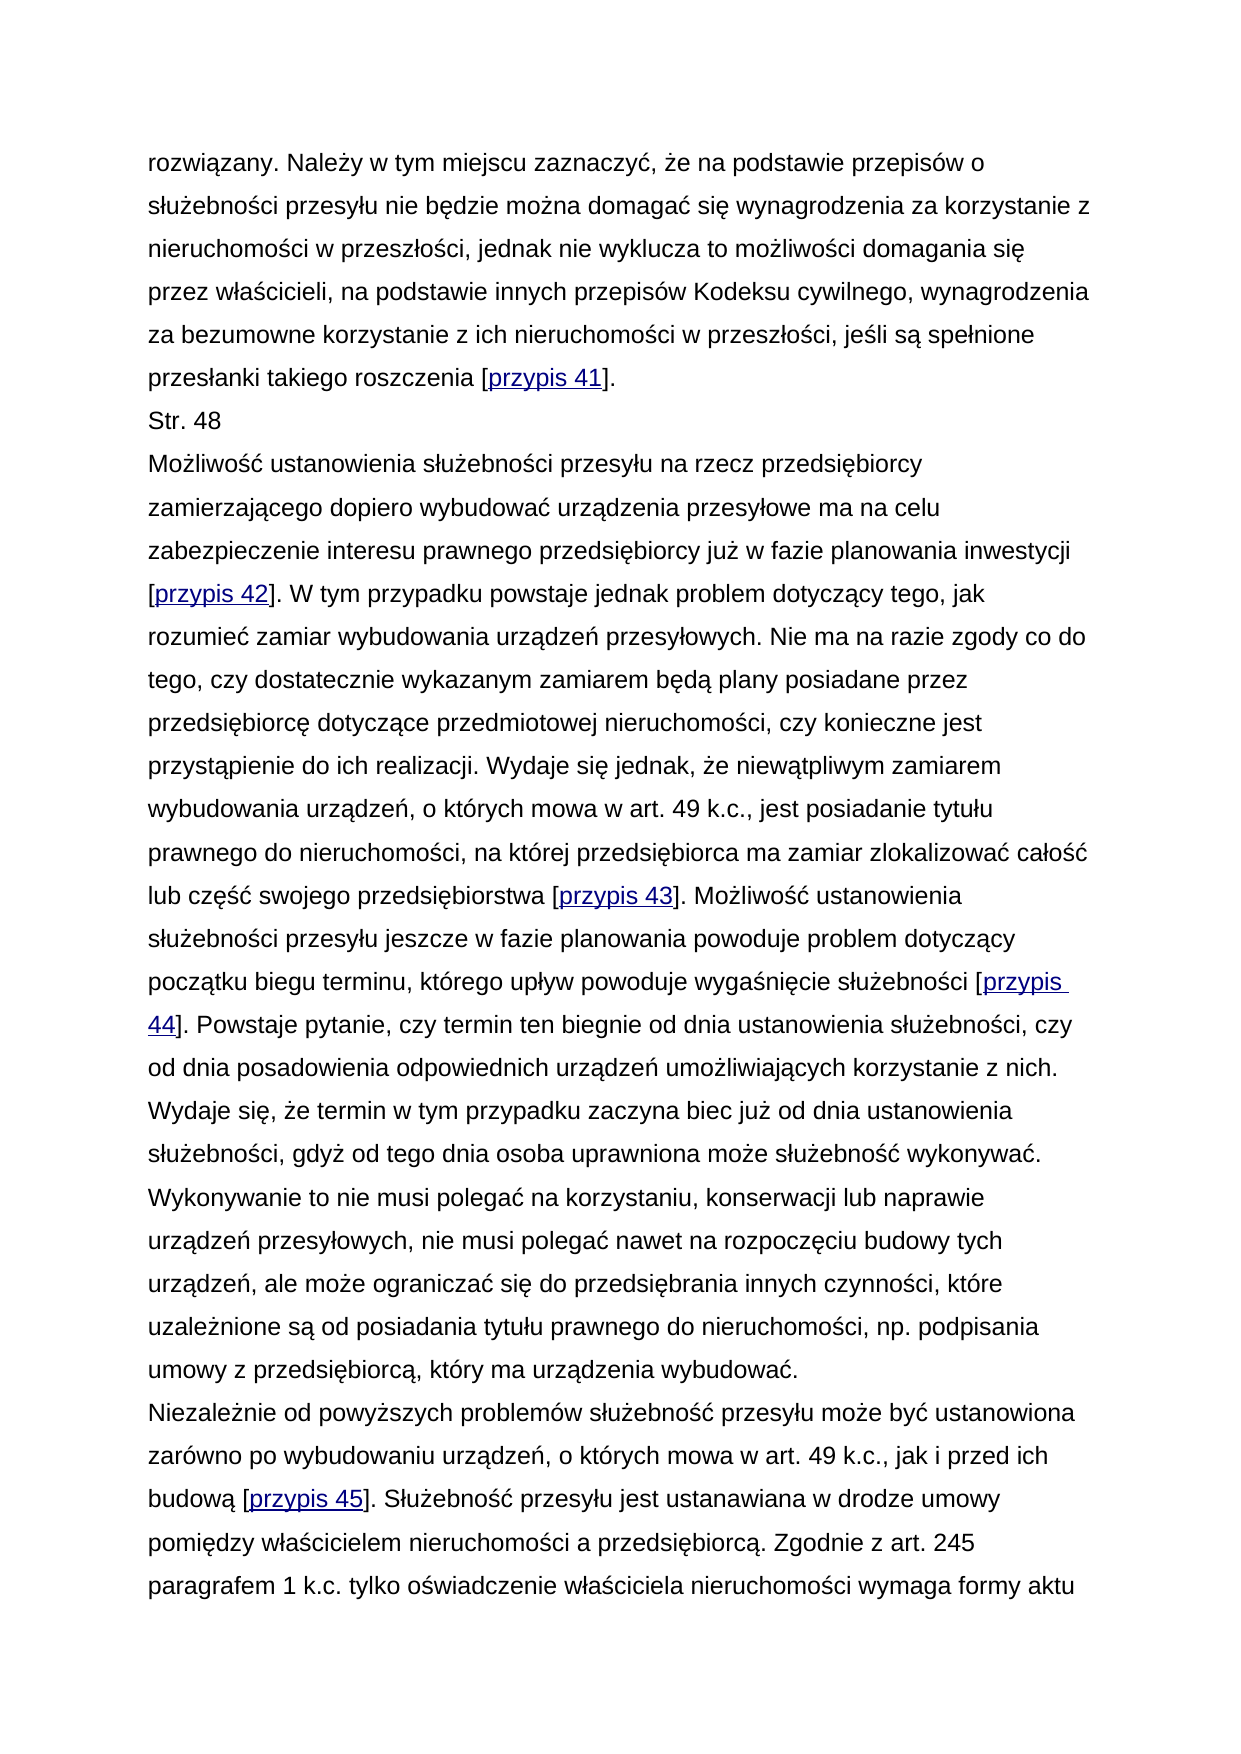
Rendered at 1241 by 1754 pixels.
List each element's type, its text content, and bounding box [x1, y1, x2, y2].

text Możliwość ustanowienia służebności przesyłu na rzecz przedsiębiorcy zamierzającego dopiero wybudować urządzenia przesyłowe ma na celu zabezpieczenie interesu prawnego przedsiębiorcy już w fazie planowania inwestycji [przypis 42]. W tym przypadku powstaje jednak problem dotyczący tego, jak rozumieć zamiar wybudowania urządzeń przesyłowych. Nie ma na razie zgody co do tego, czy dostatecznie wykazanym zamiarem będą plany posiadane przez przedsiębiorcę dotyczące przedmiotowej nieruchomości, czy konieczne jest przystąpienie do ich realizacji. Wydaje się jednak, że niewątpliwym zamiarem wybudowania urządzeń, o których mowa w art. 49 k.c., jest posiadanie tytułu prawnego do nieruchomości, na której przedsiębiorca ma zamiar zlokalizować całość lub część swojego przedsiębiorstwa [przypis 43]. Możliwość ustanowienia służebności przesyłu jeszcze w fazie planowania powoduje problem dotyczący początku biegu terminu, którego upływ powoduje wygaśnięcie służebności [przypis 44]. Powstaje pytanie, czy termin ten biegnie od dnia ustanowienia służebności, czy od dnia posadowienia odpowiednich urządzeń umożliwiających korzystanie z nich. Wydaje się, że termin w tym przypadku zaczyna biec już od dnia ustanowienia służebności, gdyż od tego dnia osoba uprawniona może służebność wykonywać. Wykonywanie to nie musi polegać na korzystaniu, konserwacji lub naprawie urządzeń przesyłowych, nie musi polegać nawet na rozpoczęciu budowy tych urządzeń, ale może ograniczać się do przedsiębrania innych czynności, które uzależnione są od posiadania tytułu prawnego do nieruchomości, np. podpisania umowy z przedsiębiorcą, który ma urządzenia wybudować. [148, 449, 1093, 1384]
text Str. 48 [148, 406, 1093, 435]
text rozwiązany. Należy w tym miejscu zaznaczyć, że na podstawie przepisów o służebności przesyłu nie będzie można domagać się wynagrodzenia za korzystanie z nieruchomości w przeszłości, jednak nie wyklucza to możliwości domagania się przez właścicieli, na podstawie innych przepisów Kodeksu cywilnego, wynagrodzenia za bezumowne korzystanie z ich nieruchomości w przeszłości, jeśli są spełnione przesłanki takiego roszczenia [przypis 41]. [148, 148, 1093, 392]
text Niezależnie od powyższych problemów służebność przesyłu może być ustanowiona zarówno po wybudowaniu urządzeń, o których mowa w art. 49 k.c., jak i przed ich budową [przypis 45]. Służebność przesyłu jest ustanawiana w drodze umowy pomiędzy właścicielem nieruchomości a przedsiębiorcą. Zgodnie z art. 245 paragrafem 1 k.c. tylko oświadczenie właściciela nieruchomości wymaga formy aktu [148, 1398, 1093, 1599]
